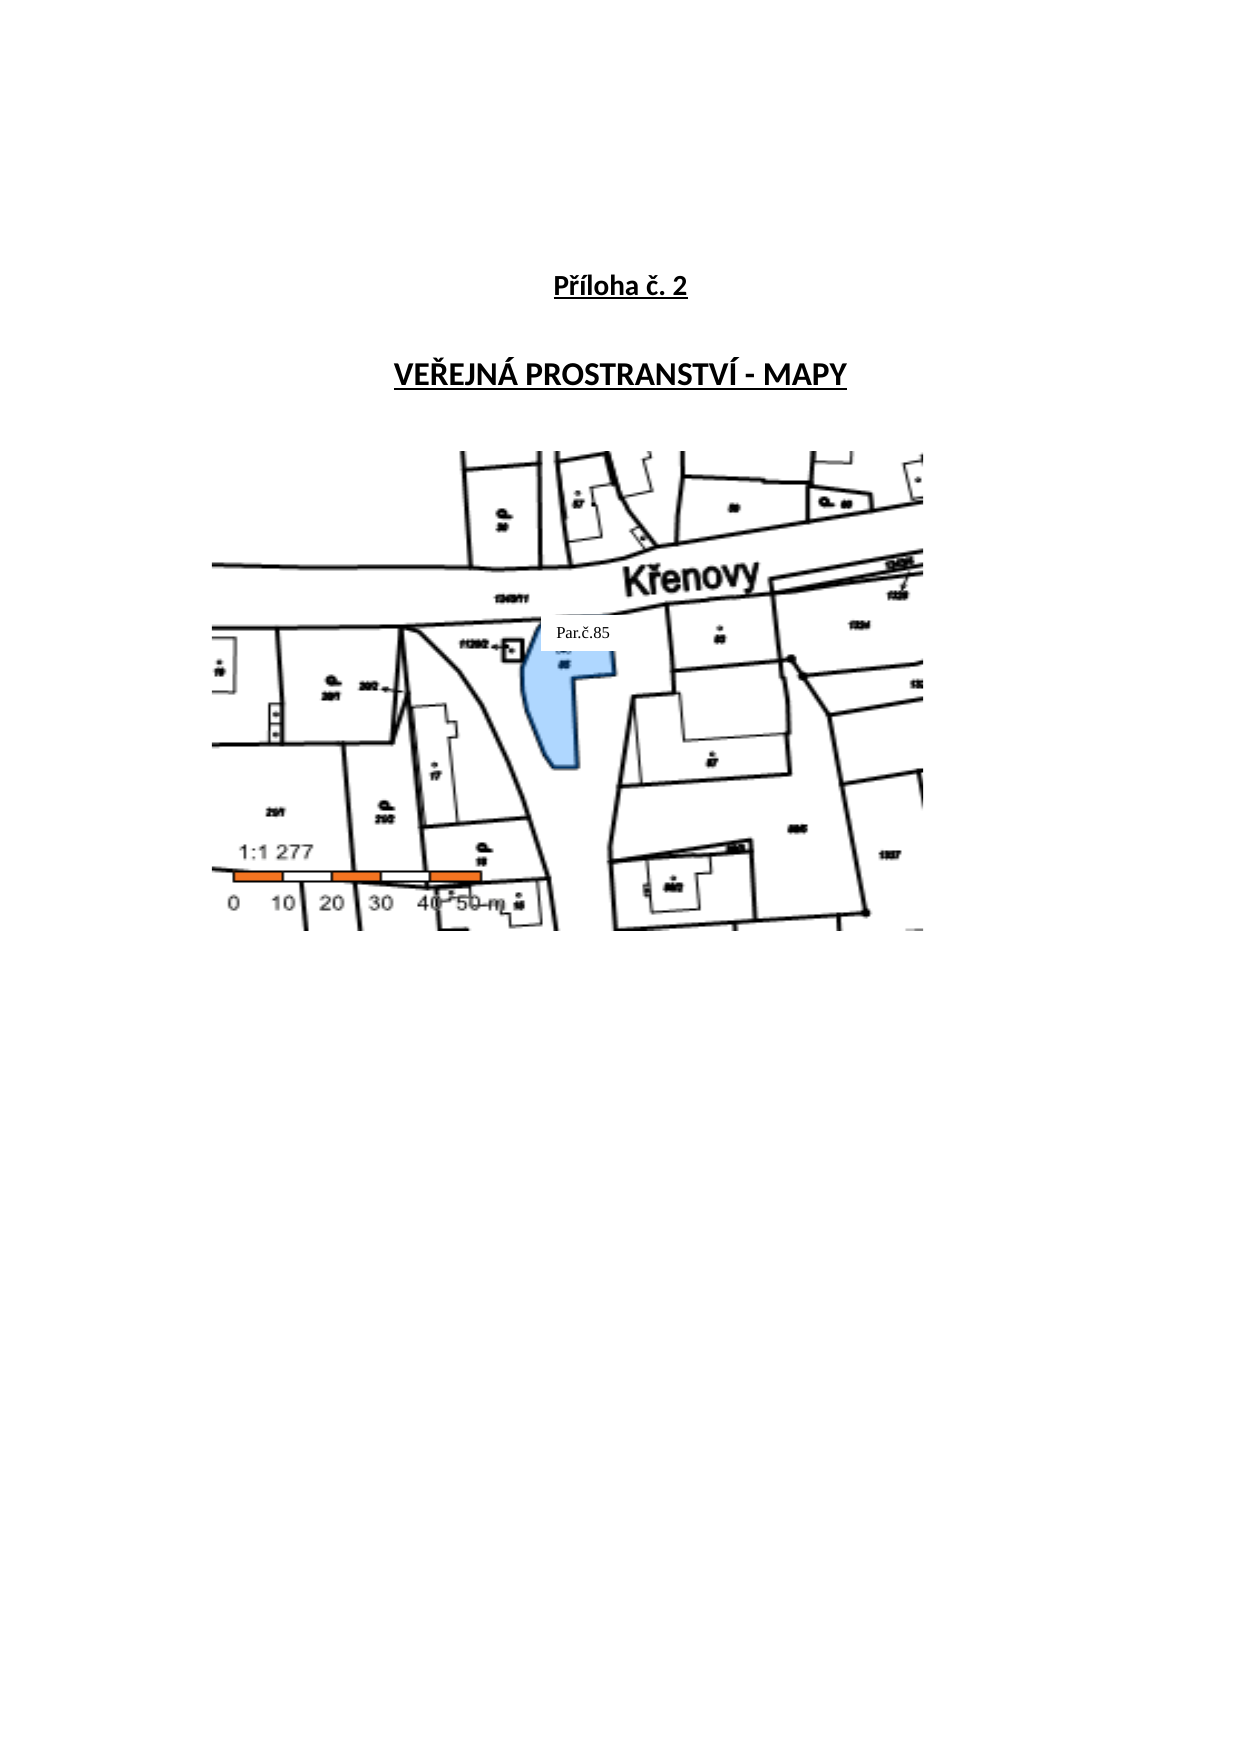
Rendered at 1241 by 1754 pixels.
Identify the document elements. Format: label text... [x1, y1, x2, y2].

text Par.č.85 [556, 623, 617, 642]
text Příloha č. 2 [118, 267, 1122, 303]
text VEŘEJNÁ PROSTRANSTVÍ - MAPY [118, 353, 1122, 394]
